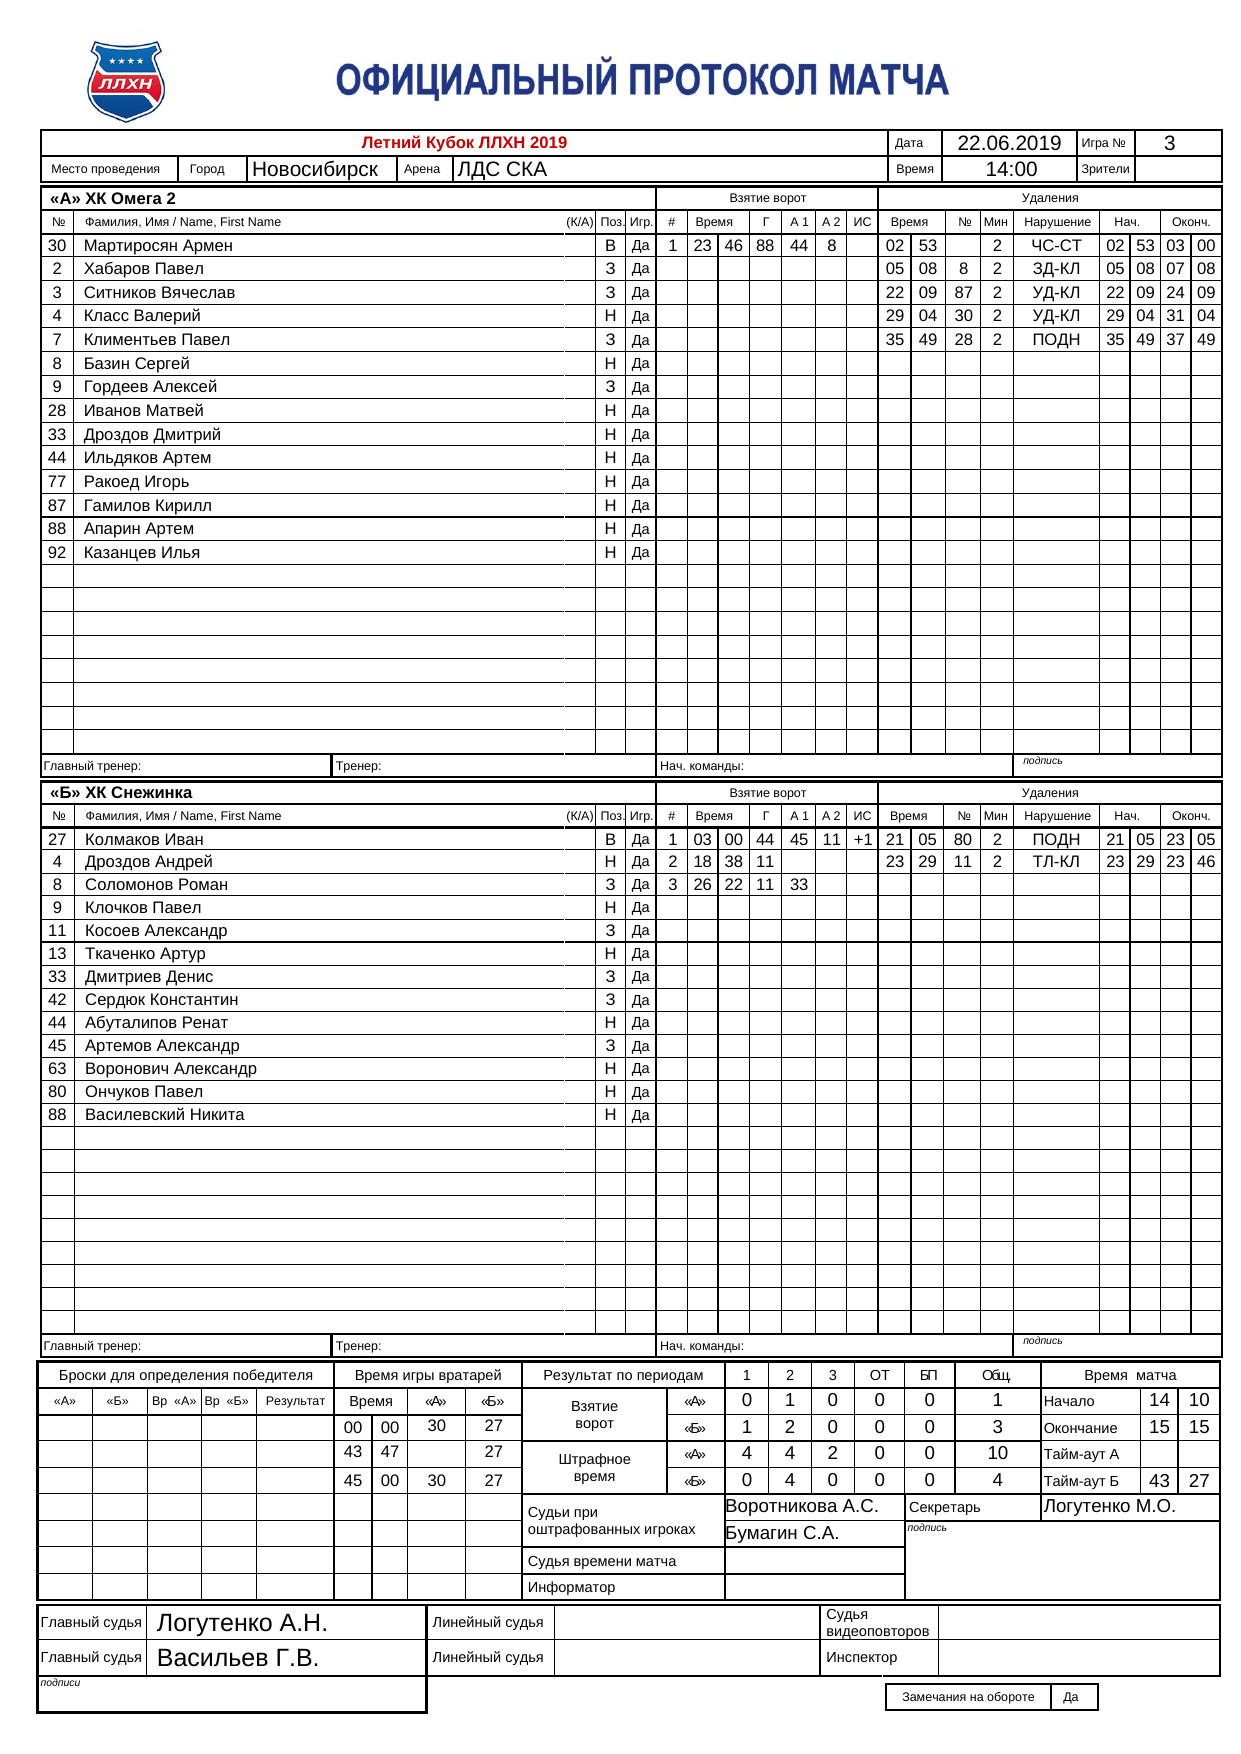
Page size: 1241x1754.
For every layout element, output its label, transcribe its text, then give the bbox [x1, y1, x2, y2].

table_cell [1131, 1265, 1160, 1287]
table_cell [1192, 399, 1221, 422]
table_cell [847, 1219, 877, 1241]
table_cell [946, 707, 980, 729]
table_cell З [596, 328, 625, 351]
table_cell 0 [855, 1468, 904, 1493]
table_cell [912, 470, 945, 493]
table_cell Да [626, 989, 655, 1011]
table_cell [1100, 494, 1129, 516]
table_cell [657, 659, 687, 682]
table_cell [565, 1035, 595, 1057]
table_cell [1014, 352, 1099, 374]
table_cell [816, 612, 846, 634]
table_cell Логутенко М.О. [1042, 1495, 1219, 1520]
table_cell [565, 470, 595, 493]
table_cell [565, 730, 595, 753]
table_cell [1161, 707, 1190, 729]
table_cell [1131, 1242, 1160, 1264]
table_cell [1100, 1058, 1129, 1079]
table_cell [1100, 352, 1129, 374]
table_cell [816, 257, 846, 280]
table_cell Город [179, 157, 246, 181]
table_cell [1161, 1012, 1190, 1033]
table_cell Поз. [596, 805, 625, 826]
table_cell [750, 1081, 781, 1103]
table_cell [816, 1081, 846, 1103]
table_cell [626, 588, 655, 611]
table_cell [944, 1012, 980, 1033]
table_cell [1161, 1127, 1190, 1149]
table_cell «Б» [668, 1468, 724, 1493]
table_cell [1100, 470, 1129, 493]
table_cell Судьи при оштрафованных игроках [523, 1495, 724, 1546]
table_cell [148, 1574, 201, 1599]
table_cell [816, 588, 846, 611]
table_header Замечания на обороте [887, 1685, 1050, 1709]
table_cell [75, 1288, 564, 1310]
table_cell [688, 989, 717, 1011]
table_cell [944, 943, 980, 964]
table_cell [750, 920, 781, 941]
table_cell [1014, 1311, 1099, 1333]
table_cell [626, 1311, 655, 1333]
table_cell Судья времени матча [523, 1548, 724, 1573]
table_cell [1161, 518, 1190, 540]
table_cell [719, 730, 749, 753]
table_cell З [596, 874, 625, 895]
table_cell 29 [1131, 850, 1160, 872]
table_cell [1014, 1104, 1099, 1126]
table_cell [1192, 683, 1221, 706]
table_cell [1192, 423, 1221, 445]
table_cell [565, 943, 595, 964]
table_cell [688, 470, 717, 493]
table_cell 29 [879, 305, 910, 327]
table_cell [816, 1288, 846, 1310]
table_cell Время [889, 157, 941, 181]
table_cell [981, 1288, 1013, 1310]
table_cell 8 [42, 352, 73, 374]
table_cell [1014, 399, 1099, 422]
table_cell [1014, 588, 1099, 611]
table_cell 45 [335, 1468, 371, 1493]
table_cell [555, 1640, 819, 1675]
table_cell [93, 1494, 147, 1520]
table_cell Да [626, 850, 655, 872]
table_cell Фамилия, Имя / Name, First Name [75, 805, 565, 826]
table_cell 09 [912, 281, 945, 303]
table_cell [782, 1311, 815, 1333]
table_cell [912, 1242, 943, 1264]
table_cell [750, 281, 781, 303]
table_cell [657, 352, 687, 374]
table_cell [879, 1150, 910, 1172]
table_cell [847, 1081, 877, 1103]
table_cell [912, 730, 945, 753]
table_cell [657, 399, 687, 422]
table_header Время матча [1042, 1363, 1219, 1387]
table_cell [1100, 1127, 1129, 1149]
table_cell +1 [847, 829, 877, 849]
table_cell ЛДС СКА [454, 157, 887, 181]
table_cell 53 [1131, 235, 1160, 256]
table_cell [688, 446, 717, 469]
table_cell [1100, 1219, 1129, 1241]
table_cell [1100, 896, 1129, 918]
table_cell [75, 1196, 564, 1218]
table_cell [74, 683, 564, 706]
table_cell [1192, 874, 1221, 895]
table_cell 53 [912, 235, 945, 256]
table_cell [946, 494, 980, 516]
table_cell [782, 1127, 815, 1149]
table_cell [1100, 1104, 1129, 1126]
table_cell «А» [668, 1389, 724, 1413]
table_cell [657, 612, 687, 634]
table_cell 88 [42, 1104, 74, 1126]
table_cell Да [626, 305, 655, 327]
table_cell [657, 1058, 687, 1079]
table_cell [565, 1058, 595, 1079]
table_cell [816, 541, 846, 564]
table_cell [719, 659, 749, 682]
table_cell [1014, 612, 1099, 634]
table_cell 37 [1161, 328, 1190, 351]
table_cell [75, 1150, 564, 1172]
table_cell [847, 305, 877, 327]
table_cell 10 [956, 1442, 1040, 1467]
table_cell [816, 1311, 846, 1333]
table_cell 3 [956, 1415, 1040, 1440]
table_cell [1100, 1242, 1129, 1264]
table_cell [847, 518, 877, 540]
table_cell [782, 966, 815, 987]
table_cell [1014, 1196, 1099, 1218]
table_cell 15 [1179, 1415, 1219, 1440]
table_cell [719, 518, 749, 540]
table_cell 7 [42, 328, 73, 351]
table_cell Клочков Павел [75, 896, 564, 918]
table_cell [981, 1196, 1013, 1218]
table_cell 09 [1131, 281, 1160, 303]
table_cell [657, 683, 687, 706]
table_cell 2 [981, 305, 1013, 327]
table_cell [816, 1035, 846, 1057]
table_cell 27 [1179, 1468, 1219, 1493]
table_cell Логутенко А.Н. [147, 1606, 425, 1639]
table_cell [847, 328, 877, 351]
table_cell Время [688, 211, 749, 233]
table_cell 11 [944, 850, 980, 872]
table_cell [1131, 352, 1160, 374]
table_cell [257, 1441, 333, 1467]
table_cell [847, 565, 877, 587]
table_cell 9 [42, 376, 73, 398]
table_cell [912, 1288, 943, 1310]
table_cell [688, 588, 717, 611]
table_cell [726, 1575, 904, 1599]
table_cell [202, 1441, 256, 1467]
table_cell [466, 1574, 521, 1599]
table_cell 4 [42, 305, 73, 327]
table_cell [816, 352, 846, 374]
table_cell [912, 1127, 943, 1149]
table_cell 22 [879, 281, 910, 303]
table_cell [565, 352, 595, 374]
table_cell [912, 707, 945, 729]
table_cell [565, 1311, 595, 1333]
table_cell [626, 730, 655, 753]
table_cell [42, 1265, 74, 1287]
table_cell 80 [944, 829, 980, 849]
table_cell [719, 1035, 749, 1057]
table_header Взятие ворот [657, 783, 877, 803]
table_cell [1161, 874, 1190, 895]
table_cell [750, 989, 781, 1011]
table_cell [782, 565, 815, 587]
table_cell [782, 612, 815, 634]
table_cell [816, 281, 846, 303]
table_cell Нач. команды: [657, 1335, 1012, 1356]
table_cell [596, 659, 625, 682]
table_cell Да [626, 1012, 655, 1033]
table_cell [879, 943, 910, 964]
table_cell [719, 328, 749, 351]
table_cell Н [596, 446, 625, 469]
table_cell [912, 1311, 943, 1333]
table_cell [373, 1547, 407, 1573]
table_cell [981, 565, 1013, 587]
table_cell [1014, 1081, 1099, 1103]
table_cell [912, 1012, 943, 1033]
table_cell 05 [1192, 829, 1221, 849]
table_cell 87 [946, 281, 980, 303]
table_cell [879, 1242, 910, 1264]
table_cell [912, 494, 945, 516]
table_cell [596, 612, 625, 634]
table_cell 80 [42, 1081, 74, 1103]
table_cell [981, 423, 1013, 445]
table_cell # [657, 805, 687, 826]
table_cell [944, 1058, 980, 1079]
table_cell Главный судья [39, 1640, 146, 1675]
table_cell [946, 399, 980, 422]
table_cell [42, 1173, 74, 1195]
table_cell [944, 1288, 980, 1310]
table_cell [750, 588, 781, 611]
table_cell [1161, 541, 1190, 564]
table_cell [75, 1127, 564, 1149]
table_cell [688, 399, 717, 422]
table_cell [879, 989, 910, 1011]
table_cell [257, 1574, 333, 1599]
table_cell 14:00 [943, 157, 1076, 181]
table_cell 88 [42, 518, 73, 540]
table_cell Соломонов Роман [75, 874, 564, 895]
table_cell 03 [1161, 235, 1190, 256]
table_cell [688, 683, 717, 706]
table_cell [42, 659, 73, 682]
table_cell [688, 494, 717, 516]
table_cell 18 [688, 850, 717, 872]
table_cell [782, 446, 815, 469]
table_cell [565, 1081, 595, 1103]
table_cell [1192, 1219, 1221, 1241]
table_cell [39, 1547, 92, 1573]
table_cell [719, 281, 749, 303]
table_cell [726, 1548, 904, 1573]
table_cell [657, 494, 687, 516]
table_cell [912, 636, 945, 658]
table_cell [1136, 157, 1221, 181]
table_cell [782, 281, 815, 303]
table_cell [688, 1288, 717, 1310]
table_cell 2 [981, 850, 1013, 872]
table_cell [879, 1311, 910, 1333]
table_cell Гордеев Алексей [74, 376, 564, 398]
table_cell [719, 376, 749, 398]
table_cell Да [626, 470, 655, 493]
table_cell Н [596, 1104, 625, 1126]
table_cell [939, 1606, 1219, 1639]
table_cell [847, 1242, 877, 1264]
table_cell [657, 896, 687, 918]
table_cell Результат [257, 1389, 333, 1413]
table_header Взятие ворот [657, 188, 877, 209]
table_cell Сердюк Константин [75, 989, 564, 1011]
table_cell [657, 518, 687, 540]
table_cell [148, 1441, 201, 1467]
table_cell [946, 588, 980, 611]
table_cell [1161, 446, 1190, 469]
table_cell [688, 352, 717, 374]
table_cell [75, 1219, 564, 1241]
table_cell Дроздов Андрей [75, 850, 564, 872]
table_cell Нарушение [1014, 211, 1099, 233]
table_header Летний Кубок ЛЛХН 2019 [42, 131, 887, 155]
table_cell [750, 659, 781, 682]
table_cell [1100, 989, 1129, 1011]
table_cell [879, 920, 910, 941]
table_cell Главный тренер: [42, 1335, 330, 1356]
table_cell Да [626, 446, 655, 469]
table_cell [847, 683, 877, 706]
table_cell 33 [42, 423, 73, 445]
table_cell [750, 612, 781, 634]
table_cell [782, 328, 815, 351]
table_cell [1131, 518, 1160, 540]
table_cell Колмаков Иван [75, 829, 564, 849]
table_cell Абуталипов Ренат [75, 1012, 564, 1033]
table_cell З [596, 966, 625, 987]
table_cell [257, 1416, 333, 1440]
table_cell Н [596, 352, 625, 374]
table_cell [981, 989, 1013, 1011]
table_cell [1100, 612, 1129, 634]
table_cell Мин [981, 805, 1013, 826]
table_cell [335, 1574, 371, 1599]
table_cell [565, 966, 595, 987]
table_cell Тайм-аут Б [1042, 1468, 1140, 1493]
table_cell [42, 730, 73, 753]
table_cell [719, 896, 749, 918]
table_cell 0 [905, 1415, 954, 1440]
table_cell [1014, 518, 1099, 540]
table_cell [257, 1468, 333, 1493]
table_cell З [596, 376, 625, 398]
table_cell [1131, 659, 1160, 682]
table_cell 4 [42, 850, 74, 872]
table_cell [408, 1547, 465, 1573]
table_cell [626, 636, 655, 658]
table_cell [816, 518, 846, 540]
table_cell [596, 565, 625, 587]
table_cell [1014, 1058, 1099, 1079]
table_cell № [944, 805, 980, 826]
table_cell Гамилов Кирилл [74, 494, 564, 516]
table_cell [879, 1058, 910, 1079]
table_cell [688, 328, 717, 351]
table_cell [1161, 470, 1190, 493]
table_cell [912, 874, 943, 895]
table_cell [1014, 1035, 1099, 1057]
table_cell [202, 1521, 256, 1546]
table_cell [565, 446, 595, 469]
table_cell Игр. [626, 211, 655, 233]
table_cell [657, 989, 687, 1011]
table_cell Ильдяков Артем [74, 446, 564, 469]
table_cell 2 [981, 257, 1013, 280]
table_cell [39, 1494, 92, 1520]
table_cell З [596, 1035, 625, 1057]
table_cell [1100, 1012, 1129, 1033]
table_cell [626, 1219, 655, 1241]
table_cell [981, 683, 1013, 706]
table_cell [816, 943, 846, 964]
table_cell [847, 989, 877, 1011]
table_cell [750, 707, 781, 729]
table_cell [657, 1219, 687, 1241]
table_cell [1131, 541, 1160, 564]
table_cell [657, 1265, 687, 1287]
table_cell [847, 1196, 877, 1218]
table_cell 44 [42, 446, 73, 469]
table_cell 02 [879, 235, 910, 256]
table_cell [257, 1547, 333, 1573]
table_cell [719, 989, 749, 1011]
table_cell [816, 565, 846, 587]
table_cell [1100, 707, 1129, 729]
table_cell [816, 305, 846, 327]
table_cell [719, 399, 749, 422]
table_cell [1161, 612, 1190, 634]
table_cell [719, 1150, 749, 1172]
table_cell 1 [956, 1389, 1040, 1413]
table_cell [847, 494, 877, 516]
table_cell Оконч. [1161, 805, 1221, 826]
table_cell [657, 920, 687, 941]
table_cell [657, 541, 687, 564]
table_cell Н [596, 896, 625, 918]
table_cell [1014, 541, 1099, 564]
table_cell [688, 305, 717, 327]
table_cell [912, 896, 943, 918]
table_cell 08 [1192, 257, 1221, 280]
table_cell [981, 446, 1013, 469]
table_cell [1014, 920, 1099, 941]
table_cell [782, 1219, 815, 1241]
table_header Удаления [879, 188, 1221, 209]
table_cell [1161, 920, 1190, 941]
table_cell [1131, 612, 1160, 634]
table_cell № [946, 211, 980, 233]
table_cell [847, 896, 877, 918]
table_cell В [596, 235, 625, 256]
table_cell [148, 1416, 201, 1440]
table_cell [981, 730, 1013, 753]
table_cell Штрафное время [523, 1442, 666, 1493]
table_cell [1100, 1035, 1129, 1057]
table_cell [981, 920, 1013, 941]
table_cell 1 [657, 235, 687, 256]
table_cell [1014, 376, 1099, 398]
table_cell [1131, 1288, 1160, 1310]
table_cell 29 [912, 850, 943, 872]
table_cell 92 [42, 541, 73, 564]
table_cell [257, 1494, 333, 1520]
table_cell [1014, 423, 1099, 445]
table_cell [596, 683, 625, 706]
table_cell [626, 1265, 655, 1287]
table_cell [782, 470, 815, 493]
table_cell [782, 707, 815, 729]
table_cell [1131, 966, 1160, 987]
table_cell [816, 423, 846, 445]
table_cell ИС [847, 211, 877, 233]
table_cell [847, 612, 877, 634]
table_cell [408, 1521, 465, 1546]
table_header Игра № [1078, 131, 1134, 155]
table_cell № [42, 805, 74, 826]
table_cell [1131, 1219, 1160, 1241]
table_cell [148, 1547, 201, 1573]
table_cell [1100, 1150, 1129, 1172]
table_cell подпись [906, 1522, 1219, 1599]
table_cell [1161, 659, 1190, 682]
table_header Время игры вратарей [335, 1363, 521, 1387]
table_cell [657, 281, 687, 303]
table_cell [944, 1265, 980, 1287]
table_cell [879, 1288, 910, 1310]
table_cell 00 [335, 1416, 371, 1440]
table_cell [879, 376, 910, 398]
table_cell З [596, 989, 625, 1011]
table_cell [847, 281, 877, 303]
table_cell [657, 588, 687, 611]
table_cell [626, 707, 655, 729]
table_cell [847, 588, 877, 611]
table_cell [719, 1127, 749, 1149]
table_cell 05 [912, 829, 943, 849]
table_cell [1192, 376, 1221, 398]
table_cell [750, 683, 781, 706]
table_cell 00 [373, 1416, 407, 1440]
table_cell [1192, 541, 1221, 564]
table_cell [93, 1416, 147, 1440]
table_cell # [657, 211, 687, 233]
table_cell [1192, 920, 1221, 941]
table_cell [1014, 565, 1099, 587]
table_cell [565, 1196, 595, 1218]
table_cell [1161, 565, 1190, 587]
table_cell [750, 1150, 781, 1172]
table_cell [1100, 399, 1129, 422]
table_cell [847, 1058, 877, 1079]
table_cell «А» [408, 1389, 465, 1413]
table_cell [847, 470, 877, 493]
table_cell 4 [956, 1468, 1040, 1493]
table_cell [750, 257, 781, 280]
table_cell [1192, 1104, 1221, 1126]
table_cell [847, 730, 877, 753]
table_cell [981, 612, 1013, 634]
table_cell [782, 399, 815, 422]
table_cell [626, 1196, 655, 1218]
table_cell [1131, 1035, 1160, 1057]
table_cell [750, 399, 781, 422]
table_cell 10 [1179, 1389, 1219, 1413]
table_cell [1192, 1265, 1221, 1287]
table_cell 2 [42, 257, 73, 280]
table_cell 42 [42, 989, 74, 1011]
table_cell [93, 1547, 147, 1573]
table_cell [816, 920, 846, 941]
table_cell 43 [335, 1441, 371, 1467]
table_header 3 [812, 1363, 854, 1387]
table_cell [596, 1219, 625, 1241]
table_cell [657, 446, 687, 469]
picture [5, 28, 1179, 129]
table_cell [148, 1521, 201, 1546]
table_cell Н [596, 470, 625, 493]
table_cell [565, 829, 595, 849]
table_cell 38 [719, 850, 749, 872]
table_cell Линейный судья [428, 1640, 554, 1675]
table_cell [1192, 1127, 1221, 1149]
table_cell 0 [812, 1468, 854, 1493]
table_cell [408, 1494, 465, 1520]
table_cell [816, 636, 846, 658]
table_cell [1161, 1242, 1190, 1264]
table_cell [782, 1035, 815, 1057]
table_cell [946, 446, 980, 469]
table_cell [1192, 1242, 1221, 1264]
table_cell [1100, 541, 1129, 564]
table_cell [879, 423, 910, 445]
table_cell 63 [42, 1058, 74, 1079]
table_cell [657, 257, 687, 280]
table_cell [39, 1468, 92, 1493]
table_cell [912, 659, 945, 682]
table_cell [816, 1242, 846, 1264]
table_cell [944, 1035, 980, 1057]
table_cell [981, 399, 1013, 422]
table_cell Да [626, 281, 655, 303]
table_cell Н [596, 399, 625, 422]
table_cell 29 [1100, 305, 1129, 327]
table_cell [1131, 920, 1160, 941]
table_cell [565, 1265, 595, 1287]
table_cell [879, 966, 910, 987]
table_cell [719, 423, 749, 445]
table_cell Место проведения [42, 157, 177, 181]
table_cell [1192, 636, 1221, 658]
table_cell [750, 376, 781, 398]
table_header Удаления [879, 783, 1221, 803]
table_cell ТЛ-КЛ [1014, 850, 1099, 872]
table_cell [688, 1035, 717, 1057]
table_cell [626, 1173, 655, 1195]
table_cell [946, 235, 980, 256]
table_cell [75, 1173, 564, 1195]
table_cell [565, 376, 595, 398]
table_cell [750, 470, 781, 493]
table_cell [1014, 730, 1099, 753]
table_cell 11 [750, 850, 781, 872]
table_cell [981, 518, 1013, 540]
table_cell 0 [905, 1389, 954, 1413]
table_cell [42, 1150, 74, 1172]
table_cell [565, 1242, 595, 1264]
table_cell [847, 423, 877, 445]
table_cell [750, 423, 781, 445]
table_cell Тайм-аут А [1042, 1441, 1140, 1467]
table_cell 8 [42, 874, 74, 895]
table_cell [879, 896, 910, 918]
table_cell [750, 1242, 781, 1264]
table_cell [565, 683, 595, 706]
table_cell Да [626, 874, 655, 895]
table_cell [879, 874, 910, 895]
table_cell Фамилия, Имя / Name, First Name [74, 211, 565, 233]
table_cell [596, 1311, 625, 1333]
table_cell 30 [42, 235, 73, 256]
table_cell [750, 1035, 781, 1057]
table_cell [93, 1521, 147, 1546]
table_cell [42, 1219, 74, 1241]
table_cell Тренер: [333, 755, 655, 776]
table_cell [782, 305, 815, 327]
table_cell [596, 1173, 625, 1195]
table_cell [782, 659, 815, 682]
table_cell 0 [726, 1468, 768, 1493]
table_cell [74, 565, 564, 587]
table_cell [719, 588, 749, 611]
table_cell [719, 1012, 749, 1033]
table_cell [1192, 1173, 1221, 1195]
table_cell 3 [42, 281, 73, 303]
table_cell Нарушение [1014, 805, 1099, 826]
table_cell [750, 352, 781, 374]
table_cell 77 [42, 470, 73, 493]
table_cell [202, 1468, 256, 1493]
table_cell [688, 518, 717, 540]
table_cell [981, 1265, 1013, 1287]
table_cell Воронович Александр [75, 1058, 564, 1079]
table_cell [657, 1035, 687, 1057]
table_cell [847, 352, 877, 374]
table_cell [626, 612, 655, 634]
table_cell [879, 730, 910, 753]
table_cell [946, 376, 980, 398]
table_cell Да [626, 829, 655, 849]
table_cell [1014, 989, 1099, 1011]
table_cell [1192, 494, 1221, 516]
table_cell [782, 376, 815, 398]
table_cell 49 [1131, 328, 1160, 351]
table_cell [1131, 376, 1160, 398]
table_cell [981, 707, 1013, 729]
table_cell А 1 [782, 805, 815, 826]
table_cell [816, 730, 846, 753]
table_cell [1014, 636, 1099, 658]
table_cell 00 [1192, 235, 1221, 256]
table_cell [565, 636, 595, 658]
table_cell 87 [42, 494, 73, 516]
table_cell [1131, 896, 1160, 918]
table_cell [879, 1265, 910, 1287]
table_cell [202, 1574, 256, 1599]
table_cell [750, 636, 781, 658]
table_cell Игр. [626, 805, 655, 826]
table_cell [912, 588, 945, 611]
table_cell Поз. [596, 211, 625, 233]
table_cell [981, 494, 1013, 516]
table_cell Васильев Г.В. [147, 1640, 425, 1675]
table_cell [657, 707, 687, 729]
table_cell Артемов Александр [75, 1035, 564, 1057]
table_cell [750, 1173, 781, 1195]
table_cell [981, 1058, 1013, 1079]
table_cell 0 [855, 1415, 904, 1440]
table_cell [981, 541, 1013, 564]
table_cell 0 [905, 1468, 954, 1493]
table_cell [626, 565, 655, 587]
table_cell Г [750, 805, 781, 826]
table_cell Н [596, 305, 625, 327]
table_cell [688, 541, 717, 564]
table_cell [782, 636, 815, 658]
table_cell [657, 1150, 687, 1172]
table_cell Н [596, 1058, 625, 1079]
table_cell подпись [1014, 1335, 1221, 1356]
table_cell [148, 1494, 201, 1520]
table_cell [719, 446, 749, 469]
table_cell [847, 707, 877, 729]
table_header «А» ХК Омега 2 [42, 188, 655, 209]
table_cell «Б» [93, 1389, 147, 1413]
table_cell [750, 305, 781, 327]
table_cell 0 [812, 1415, 854, 1440]
table_cell Главный судья [39, 1606, 146, 1639]
table_cell [565, 494, 595, 516]
table_cell [782, 896, 815, 918]
table_cell 0 [855, 1389, 904, 1413]
table_cell Апарин Артем [74, 518, 564, 540]
table_cell [782, 518, 815, 540]
table_cell 24 [1161, 281, 1190, 303]
table_cell [565, 1104, 595, 1126]
table_cell [565, 896, 595, 918]
table_cell [1161, 966, 1190, 987]
table_cell Ткаченко Артур [75, 943, 564, 964]
table_cell З [596, 257, 625, 280]
table_cell [719, 966, 749, 987]
table_cell [946, 565, 980, 587]
table_cell [782, 1288, 815, 1310]
table_cell 04 [1131, 305, 1160, 327]
table_cell [688, 1196, 717, 1218]
table_cell [688, 281, 717, 303]
table_cell [39, 1441, 92, 1467]
table_cell [626, 1242, 655, 1264]
table_cell [688, 707, 717, 729]
table_cell [879, 1104, 910, 1126]
table_cell [466, 1521, 521, 1546]
table_cell [719, 612, 749, 634]
table_cell [1131, 683, 1160, 706]
table_cell [879, 565, 910, 587]
table_cell Окончание [1042, 1415, 1140, 1440]
table_cell Дроздов Дмитрий [74, 423, 564, 445]
table_cell [816, 1058, 846, 1079]
table_cell [750, 328, 781, 351]
table_cell ИС [847, 805, 877, 826]
table_cell [688, 1012, 717, 1033]
table_cell [1161, 1219, 1190, 1241]
table_cell [879, 588, 910, 611]
table_cell 0 [855, 1442, 904, 1467]
table_cell [657, 305, 687, 327]
table_cell [847, 874, 877, 895]
table_cell [912, 352, 945, 374]
table_cell [879, 1219, 910, 1241]
table_cell [782, 730, 815, 753]
table_cell [912, 943, 943, 964]
table_cell [657, 328, 687, 351]
table_cell [912, 1035, 943, 1057]
table_cell [565, 707, 595, 729]
table_cell 2 [981, 829, 1013, 849]
table_cell [1192, 989, 1221, 1011]
table_cell [626, 683, 655, 706]
table_cell [981, 1311, 1013, 1333]
table_cell [847, 541, 877, 564]
table_cell [565, 541, 595, 564]
table_cell [912, 966, 943, 987]
table_cell 02 [1100, 235, 1129, 256]
table_cell [565, 1173, 595, 1195]
table_cell [1131, 707, 1160, 729]
table_cell [74, 730, 564, 753]
table_cell Нач. [1100, 211, 1160, 233]
table_cell [1100, 1173, 1129, 1195]
table_cell [1179, 1441, 1219, 1467]
table_cell [42, 565, 73, 587]
table_cell [719, 1058, 749, 1079]
table_cell [1192, 1288, 1221, 1310]
table_cell 05 [879, 257, 910, 280]
table_cell [750, 943, 781, 964]
table_cell [202, 1416, 256, 1440]
table_cell № [42, 211, 73, 233]
table_cell 05 [1100, 257, 1129, 280]
table_cell [912, 565, 945, 587]
table_cell [1192, 1035, 1221, 1057]
table_cell [719, 257, 749, 280]
table_cell [1014, 659, 1099, 682]
table_cell [688, 1173, 717, 1195]
table_cell [1100, 659, 1129, 682]
table_cell [596, 707, 625, 729]
table_cell 07 [1161, 257, 1190, 280]
table_cell [565, 612, 595, 634]
table_cell [944, 920, 980, 941]
table_cell [688, 1219, 717, 1241]
table_cell [750, 1265, 781, 1287]
table_cell [1161, 494, 1190, 516]
table_cell [879, 1173, 910, 1195]
table_cell 1 [726, 1415, 768, 1440]
table_cell [1161, 1058, 1190, 1079]
table_cell Мартиросян Армен [74, 235, 564, 256]
table_cell [1100, 565, 1129, 587]
table_cell [946, 612, 980, 634]
table_header 1 [726, 1363, 768, 1387]
table_cell [944, 1150, 980, 1172]
table_cell [879, 541, 910, 564]
table_cell Да [626, 541, 655, 564]
table_cell [981, 1219, 1013, 1241]
table_cell [565, 850, 595, 872]
table_cell [847, 966, 877, 987]
table_cell [1100, 1265, 1129, 1287]
table_cell 11 [816, 829, 846, 849]
table_cell [1014, 1265, 1099, 1287]
table_cell [1014, 1242, 1099, 1264]
table_cell [1161, 896, 1190, 918]
table_cell [912, 1196, 943, 1218]
table_cell 04 [912, 305, 945, 327]
table_cell Иванов Матвей [74, 399, 564, 422]
table_cell [1014, 1012, 1099, 1033]
table_cell [75, 1265, 564, 1287]
table_cell [1131, 446, 1160, 469]
table_cell [816, 874, 846, 895]
table_cell [1161, 1265, 1190, 1287]
table_cell [912, 1150, 943, 1172]
table_cell Н [596, 494, 625, 516]
table_cell [944, 966, 980, 987]
table_cell [688, 257, 717, 280]
table_cell 23 [1161, 829, 1190, 849]
table_cell [1014, 494, 1099, 516]
table_cell [782, 920, 815, 941]
table_cell [688, 896, 717, 918]
table_cell [565, 1219, 595, 1241]
table_cell [1014, 943, 1099, 964]
table_cell [657, 966, 687, 987]
table_cell [1131, 730, 1160, 753]
table_cell [408, 1441, 465, 1467]
table_cell [565, 989, 595, 1011]
table_cell [1161, 683, 1190, 706]
table_cell [782, 1058, 815, 1079]
table_cell [1100, 636, 1129, 658]
table_cell УД-КЛ [1014, 305, 1099, 327]
table_cell [981, 352, 1013, 374]
table_cell [565, 518, 595, 540]
table_cell 30 [946, 305, 980, 327]
table_cell Вр «Б» [202, 1389, 256, 1413]
table_cell [1161, 1173, 1190, 1195]
table_cell 27 [466, 1468, 521, 1493]
table_cell [719, 1219, 749, 1241]
table_cell Да [626, 1058, 655, 1079]
table_cell [816, 376, 846, 398]
table_cell [42, 1288, 74, 1310]
table_cell Секретарь [906, 1495, 1040, 1520]
table_cell [1192, 943, 1221, 964]
table_cell [42, 636, 73, 658]
table_cell 45 [782, 829, 815, 849]
table_cell [981, 1173, 1013, 1195]
table_cell Инспектор [821, 1640, 938, 1675]
table_cell [42, 1127, 74, 1149]
table_cell 35 [1100, 328, 1129, 351]
table_cell [1192, 1196, 1221, 1218]
table_cell [719, 1081, 749, 1103]
table_cell [1131, 636, 1160, 658]
table_cell [565, 399, 595, 422]
table_cell [719, 1288, 749, 1310]
table_cell [782, 352, 815, 374]
table_cell [816, 1127, 846, 1149]
table_cell [39, 1416, 92, 1440]
table_cell 21 [1100, 829, 1129, 849]
table_cell [596, 1242, 625, 1264]
table_cell [750, 730, 781, 753]
table_cell Н [596, 1081, 625, 1103]
table_cell [939, 1640, 1219, 1675]
table_cell [373, 1494, 407, 1520]
table_cell [847, 920, 877, 941]
table_cell [944, 1311, 980, 1333]
table_cell 21 [879, 829, 910, 849]
table_cell [688, 423, 717, 445]
table_cell [1014, 1150, 1099, 1172]
table_cell Да [626, 257, 655, 280]
table_cell [74, 707, 564, 729]
table_cell 1 [769, 1389, 811, 1413]
table_cell Ончуков Павел [75, 1081, 564, 1103]
table_cell [879, 707, 910, 729]
table_cell Арена [398, 157, 452, 181]
table_cell [816, 989, 846, 1011]
table_cell [750, 1219, 781, 1241]
table_cell [750, 1288, 781, 1310]
table_cell [750, 494, 781, 516]
table_cell [750, 1058, 781, 1079]
table_cell [1131, 1012, 1160, 1033]
table_cell 46 [719, 235, 749, 256]
table_cell ЗД-КЛ [1014, 257, 1099, 280]
table_cell 44 [42, 1012, 74, 1033]
table_cell [847, 446, 877, 469]
table_header 22.06.2019 [943, 131, 1076, 155]
table_cell [565, 1012, 595, 1033]
table_cell [816, 1265, 846, 1287]
table_cell 2 [981, 328, 1013, 351]
table_cell [750, 1196, 781, 1218]
table_cell [565, 1150, 595, 1172]
table_cell [879, 470, 910, 493]
table_cell [1192, 518, 1221, 540]
table_cell [1100, 966, 1129, 987]
table_cell [1192, 730, 1221, 753]
table_cell [782, 1242, 815, 1264]
table_cell З [596, 920, 625, 941]
table_cell Ракоед Игорь [74, 470, 564, 493]
table_cell [1131, 470, 1160, 493]
table_cell Василевский Никита [75, 1104, 564, 1126]
table_cell [74, 588, 564, 611]
table_header 3 [1136, 131, 1221, 155]
table_cell [1014, 966, 1099, 987]
table_cell [428, 1677, 882, 1711]
table_cell [816, 1104, 846, 1126]
table_cell 44 [750, 829, 781, 849]
table_cell [719, 470, 749, 493]
table_cell [816, 896, 846, 918]
table_cell [1014, 1288, 1099, 1310]
table_cell [719, 1311, 749, 1333]
table_cell [565, 423, 595, 445]
table_cell [750, 966, 781, 987]
table_cell [565, 1288, 595, 1310]
table_cell Да [626, 494, 655, 516]
table_cell Судья видеоповторов [821, 1606, 938, 1639]
table_cell [912, 1219, 943, 1241]
table_cell [93, 1574, 147, 1599]
table_cell 43 [1141, 1468, 1177, 1493]
table_cell [944, 1219, 980, 1241]
table_cell [565, 565, 595, 587]
table_cell 49 [912, 328, 945, 351]
table_cell Оконч. [1161, 211, 1221, 233]
table_cell [981, 1104, 1013, 1126]
table_cell [1161, 376, 1190, 398]
table_cell [565, 920, 595, 941]
table_cell [1161, 1288, 1190, 1310]
table_cell [847, 235, 877, 256]
table_cell [1014, 1173, 1099, 1195]
table_cell [93, 1441, 147, 1467]
table_cell [1014, 874, 1099, 895]
table_cell [912, 541, 945, 564]
table_header Результат по периодам [523, 1363, 724, 1387]
table_cell Ситников Вячеслав [74, 281, 564, 303]
table_cell [257, 1521, 333, 1546]
table_cell (К/А) [565, 805, 595, 826]
table_cell Да [626, 352, 655, 374]
table_cell 05 [1131, 829, 1160, 849]
table_cell [719, 541, 749, 564]
table_cell [1192, 446, 1221, 469]
table_cell Главный тренер: [42, 755, 330, 776]
table_cell [879, 1081, 910, 1103]
table_cell [626, 659, 655, 682]
table_cell [688, 636, 717, 658]
table_cell [816, 470, 846, 493]
table_cell [944, 1173, 980, 1195]
table_cell [879, 1127, 910, 1149]
table_cell [981, 1127, 1013, 1149]
table_cell [847, 257, 877, 280]
table_cell [719, 1173, 749, 1195]
table_cell З [596, 281, 625, 303]
table_cell [719, 305, 749, 327]
table_cell Н [596, 423, 625, 445]
table_cell [946, 730, 980, 753]
table_cell [879, 1012, 910, 1033]
table_cell 3 [657, 874, 687, 895]
table_cell [847, 1150, 877, 1172]
table_cell [847, 1265, 877, 1287]
table_cell [1014, 896, 1099, 918]
table_cell [148, 1468, 201, 1493]
table_cell Н [596, 541, 625, 564]
table_cell Воротникова А.С. [726, 1495, 904, 1520]
table_cell [202, 1494, 256, 1520]
table_cell [1100, 588, 1129, 611]
table_cell [816, 966, 846, 987]
table_cell [879, 636, 910, 658]
table_cell [816, 1173, 846, 1195]
table_cell [1192, 352, 1221, 374]
table_cell [1161, 1104, 1190, 1126]
table_cell [912, 446, 945, 469]
table_cell [719, 1104, 749, 1126]
table_cell [816, 399, 846, 422]
table_cell [1014, 1127, 1099, 1149]
table_cell А 2 [816, 805, 846, 826]
table_cell [335, 1521, 371, 1546]
table_cell [750, 446, 781, 469]
table_cell [657, 1104, 687, 1126]
table_cell 04 [1192, 305, 1221, 327]
table_cell Мин [981, 211, 1013, 233]
table_cell «Б» [668, 1415, 724, 1440]
table_cell Время [688, 805, 749, 826]
table_cell [688, 1127, 717, 1149]
table_cell 22 [1100, 281, 1129, 303]
table_cell Базин Сергей [74, 352, 564, 374]
table_cell [688, 730, 717, 753]
table_cell [912, 423, 945, 445]
table_cell [944, 1127, 980, 1149]
table_cell [1131, 943, 1160, 964]
table_cell [981, 1035, 1013, 1057]
table_cell 2 [769, 1415, 811, 1440]
table_cell 22 [719, 874, 749, 895]
table_cell [657, 1196, 687, 1218]
table_cell [847, 1104, 877, 1126]
table_cell Да [626, 518, 655, 540]
table_cell [782, 494, 815, 516]
table_cell [847, 1035, 877, 1057]
table_cell [657, 1242, 687, 1264]
table_cell [981, 966, 1013, 987]
table_cell [657, 423, 687, 445]
table_cell Взятие ворот [523, 1389, 666, 1440]
table_cell [688, 659, 717, 682]
table_cell [657, 376, 687, 398]
table_cell 46 [1192, 850, 1221, 872]
table_cell [981, 376, 1013, 398]
table_cell [42, 612, 73, 634]
table_cell [1192, 1012, 1221, 1033]
table_cell [373, 1574, 407, 1599]
table_cell [879, 612, 910, 634]
table_cell [946, 518, 980, 540]
table_cell Да [626, 896, 655, 918]
table_cell [596, 1196, 625, 1218]
table_cell [847, 376, 877, 398]
table_cell [782, 1173, 815, 1195]
table_cell 0 [905, 1442, 954, 1467]
table_cell Казанцев Илья [74, 541, 564, 564]
table_cell [750, 518, 781, 540]
table_cell [688, 1104, 717, 1126]
table_cell [1161, 1150, 1190, 1172]
table_cell [782, 1081, 815, 1103]
table_cell [944, 896, 980, 918]
table_cell [944, 1104, 980, 1126]
table_cell [1141, 1441, 1177, 1467]
table_cell [981, 943, 1013, 964]
table_cell [626, 1288, 655, 1310]
table_header ОТ [855, 1363, 904, 1387]
table_cell [1131, 874, 1160, 895]
table_cell [1100, 1196, 1129, 1218]
table_cell [1100, 1288, 1129, 1310]
table_cell [596, 588, 625, 611]
table_cell «А» [668, 1442, 724, 1467]
table_cell [408, 1574, 465, 1599]
table_cell [1161, 989, 1190, 1011]
table_cell [782, 943, 815, 964]
table_header Общ. [956, 1363, 1040, 1387]
table_cell [39, 1521, 92, 1546]
table_cell 1 [657, 829, 687, 849]
table_cell Да [626, 235, 655, 256]
table_cell [75, 1311, 564, 1333]
table_cell [981, 659, 1013, 682]
table_cell 9 [42, 896, 74, 918]
table_cell [1131, 1104, 1160, 1126]
table_cell Н [596, 518, 625, 540]
table_cell [912, 612, 945, 634]
table_cell ПОДН [1014, 328, 1099, 351]
table_cell 00 [719, 829, 749, 849]
table_cell [657, 1173, 687, 1195]
table_cell [750, 1311, 781, 1333]
table_cell А 2 [816, 211, 846, 233]
table_cell [1014, 683, 1099, 706]
table_cell [1161, 730, 1190, 753]
table_cell 03 [688, 829, 717, 849]
table_cell [719, 565, 749, 587]
table_cell Вр «А» [148, 1389, 201, 1413]
table_cell [912, 518, 945, 540]
table_cell [782, 423, 815, 445]
table_cell [555, 1606, 819, 1639]
table_cell А 1 [782, 211, 815, 233]
table_cell [565, 874, 595, 895]
table_cell 26 [688, 874, 717, 895]
table_cell Н [596, 850, 625, 872]
table_cell 0 [812, 1389, 854, 1413]
table_cell [816, 446, 846, 469]
table_cell [1192, 707, 1221, 729]
table_cell [1161, 1035, 1190, 1057]
table_cell [750, 565, 781, 587]
table_cell [912, 1173, 943, 1195]
table_cell [75, 1242, 564, 1264]
table_cell [1014, 1219, 1099, 1241]
table_cell [1192, 896, 1221, 918]
table_cell [981, 874, 1013, 895]
table_header БП [905, 1363, 954, 1387]
table_cell [1192, 470, 1221, 493]
table_cell [1161, 352, 1190, 374]
table_cell [565, 659, 595, 682]
table_cell [596, 636, 625, 658]
table_cell [1131, 423, 1160, 445]
table_cell [946, 352, 980, 374]
table_cell [688, 943, 717, 964]
table_cell [750, 1012, 781, 1033]
table_cell [466, 1547, 521, 1573]
table_cell [688, 376, 717, 398]
table_cell [74, 636, 564, 658]
table_cell [981, 588, 1013, 611]
table_cell [883, 1677, 1220, 1681]
table_cell 4 [726, 1442, 768, 1467]
table_cell [981, 636, 1013, 658]
table_cell УД-КЛ [1014, 281, 1099, 303]
table_cell [1131, 1196, 1160, 1218]
table_cell ПОДН [1014, 829, 1099, 849]
table_cell [74, 659, 564, 682]
table_cell [1100, 1081, 1129, 1103]
table_cell [816, 1196, 846, 1218]
table_cell [879, 352, 910, 374]
table_cell 4 [769, 1442, 811, 1467]
table_cell [816, 494, 846, 516]
table_cell [1192, 588, 1221, 611]
table_cell [719, 943, 749, 964]
table_cell [879, 1196, 910, 1218]
table_cell «Б » [466, 1389, 521, 1413]
table_cell 8 [946, 257, 980, 280]
table_cell [782, 1265, 815, 1287]
table_cell [946, 470, 980, 493]
table_cell [847, 1012, 877, 1033]
table_cell Линейный судья [428, 1606, 554, 1639]
table_cell [93, 1468, 147, 1493]
table_cell 88 [750, 235, 781, 256]
table_cell [981, 1242, 1013, 1264]
table_cell [944, 1196, 980, 1218]
table_cell [816, 1219, 846, 1241]
table_cell [719, 352, 749, 374]
table_cell Да [626, 943, 655, 964]
table_cell 27 [466, 1416, 521, 1440]
table_cell [782, 588, 815, 611]
table_cell [816, 1150, 846, 1172]
table_cell 00 [373, 1468, 407, 1493]
table_cell 23 [879, 850, 910, 872]
table_cell [1014, 446, 1099, 469]
table_cell [782, 1012, 815, 1033]
table_cell [847, 636, 877, 658]
table_cell [1131, 399, 1160, 422]
table_cell [879, 446, 910, 469]
table_cell [565, 281, 595, 303]
table_cell [565, 1127, 595, 1149]
table_cell [688, 565, 717, 587]
table_cell [1100, 943, 1129, 964]
table_cell [946, 541, 980, 564]
table_cell [1131, 565, 1160, 587]
table_cell [847, 1173, 877, 1195]
table_cell [1161, 943, 1190, 964]
table_cell 11 [42, 920, 74, 941]
table_cell 23 [688, 235, 717, 256]
table_cell Бумагин С.А. [726, 1521, 904, 1546]
table_cell [1131, 588, 1160, 611]
table_cell [688, 1265, 717, 1287]
table_cell 2 [981, 281, 1013, 303]
table_cell 47 [373, 1441, 407, 1467]
table_cell Да [626, 399, 655, 422]
table_cell 30 [408, 1468, 465, 1493]
table_cell 33 [782, 874, 815, 895]
table_cell [42, 1242, 74, 1264]
table_cell 35 [879, 328, 910, 351]
table_cell Да [626, 1104, 655, 1126]
table_cell [1192, 1150, 1221, 1172]
table_cell [750, 541, 781, 564]
table_cell [335, 1547, 371, 1573]
table_cell [782, 257, 815, 280]
table_cell [1014, 707, 1099, 729]
table_cell [912, 1104, 943, 1126]
table_cell [1014, 470, 1099, 493]
table_cell [1161, 1081, 1190, 1103]
table_cell [1161, 636, 1190, 658]
table_cell [912, 989, 943, 1011]
table_cell [1192, 1058, 1221, 1079]
table_cell [847, 1311, 877, 1333]
table_cell [1192, 966, 1221, 987]
table_cell [782, 989, 815, 1011]
table_cell [750, 1127, 781, 1149]
table_cell Да [626, 1035, 655, 1057]
table_cell [1192, 612, 1221, 634]
table_cell [565, 235, 595, 256]
table_cell Нач. команды: [657, 755, 1012, 776]
table_cell [879, 659, 910, 682]
table_cell «А» [39, 1389, 92, 1413]
table_cell [816, 850, 846, 872]
table_cell [912, 920, 943, 941]
table_cell [1131, 1173, 1160, 1195]
table_cell [946, 683, 980, 706]
table_cell [626, 1150, 655, 1172]
table_cell 08 [1131, 257, 1160, 280]
table_cell [42, 683, 73, 706]
table_cell [946, 636, 980, 658]
table_cell [688, 966, 717, 987]
table_cell [1100, 730, 1129, 753]
table_cell [879, 683, 910, 706]
table_cell 14 [1141, 1389, 1177, 1413]
table_cell [688, 612, 717, 634]
table_cell [1100, 446, 1129, 469]
table_cell 31 [1161, 305, 1190, 327]
table_cell [1161, 1311, 1190, 1333]
table_cell [1131, 1311, 1160, 1333]
table_cell 13 [42, 943, 74, 964]
table_cell [1161, 588, 1190, 611]
table_cell [981, 1081, 1013, 1103]
table_cell [719, 494, 749, 516]
table_cell Время [879, 805, 943, 826]
table_cell [946, 659, 980, 682]
table_cell [719, 920, 749, 941]
table_cell Класс Валерий [74, 305, 564, 327]
table_cell 08 [912, 257, 945, 280]
table_cell [782, 541, 815, 564]
table_cell [1100, 518, 1129, 540]
table_cell [719, 1242, 749, 1264]
table_cell [944, 1242, 980, 1264]
table_cell [1131, 1127, 1160, 1149]
table_cell [944, 874, 980, 895]
table_header Броски для определения победителя [39, 1363, 333, 1387]
table_cell [719, 707, 749, 729]
table_cell [657, 470, 687, 493]
table_cell 4 [769, 1468, 811, 1493]
table_cell [596, 1265, 625, 1287]
table_cell [816, 328, 846, 351]
table_cell 15 [1141, 1415, 1177, 1440]
table_cell Да [626, 328, 655, 351]
table_cell (К/А) [565, 211, 595, 233]
table_cell 2 [812, 1442, 854, 1467]
table_cell [847, 399, 877, 422]
table_cell [1100, 920, 1129, 941]
table_cell [847, 943, 877, 964]
table_cell [688, 920, 717, 941]
table_cell [782, 683, 815, 706]
table_cell 23 [1100, 850, 1129, 872]
table_cell 23 [1161, 850, 1190, 872]
table_cell [1100, 874, 1129, 895]
table_cell 33 [42, 966, 74, 987]
table_cell В [596, 829, 625, 849]
table_cell [782, 1196, 815, 1218]
table_cell [1161, 423, 1190, 445]
table_cell [912, 1058, 943, 1079]
table_cell [1192, 659, 1221, 682]
table_cell [816, 683, 846, 706]
table_cell [1192, 1081, 1221, 1103]
table_cell [750, 896, 781, 918]
table_cell 49 [1192, 328, 1221, 351]
table_cell [596, 730, 625, 753]
table_cell [39, 1574, 92, 1599]
table_cell [1161, 1196, 1190, 1218]
table_cell Г [750, 211, 781, 233]
table_cell [1099, 1682, 1220, 1711]
table_cell Хабаров Павел [74, 257, 564, 280]
table_cell [816, 1012, 846, 1033]
table_cell подписи [39, 1677, 425, 1711]
table_cell Новосибирск [248, 157, 396, 181]
table_cell [1131, 494, 1160, 516]
table_cell Нач. [1100, 805, 1160, 826]
table_cell [657, 1012, 687, 1033]
table_cell [847, 850, 877, 872]
table_cell [719, 636, 749, 658]
table_cell [879, 494, 910, 516]
table_cell Начало [1042, 1389, 1140, 1413]
table_cell 09 [1192, 281, 1221, 303]
table_cell [74, 612, 564, 634]
table_cell [912, 376, 945, 398]
table_cell [596, 1127, 625, 1149]
table_cell [816, 659, 846, 682]
table_cell [688, 1311, 717, 1333]
table_cell [912, 1265, 943, 1287]
table_cell [466, 1494, 521, 1520]
table_cell 11 [750, 874, 781, 895]
table_cell Время [335, 1389, 407, 1413]
table_cell [1100, 1311, 1129, 1333]
table_cell [42, 1311, 74, 1333]
table_cell [657, 1127, 687, 1149]
table_cell [981, 1012, 1013, 1033]
table_cell 28 [946, 328, 980, 351]
table_cell Климентьев Павел [74, 328, 564, 351]
table_cell [688, 1150, 717, 1172]
table_cell [42, 588, 73, 611]
table_cell Н [596, 943, 625, 964]
table_header Да [1052, 1685, 1097, 1709]
table_cell [782, 1150, 815, 1172]
table_cell Тренер: [333, 1335, 655, 1356]
table_cell [657, 636, 687, 658]
table_cell [202, 1547, 256, 1573]
table_cell [944, 1081, 980, 1103]
table_cell [1131, 1150, 1160, 1172]
table_cell [335, 1494, 371, 1520]
table_cell Зрители [1078, 157, 1134, 181]
table_cell Да [626, 423, 655, 445]
table_cell Да [626, 966, 655, 987]
table_cell [879, 399, 910, 422]
table_cell Время [879, 211, 945, 233]
table_cell [782, 850, 815, 872]
table_cell 45 [42, 1035, 74, 1057]
table_cell [1131, 1058, 1160, 1079]
table_cell [847, 1288, 877, 1310]
table_cell [981, 470, 1013, 493]
table_cell [750, 1104, 781, 1126]
table_header «Б» ХК Снежинка [42, 783, 655, 803]
table_cell [42, 707, 73, 729]
table_cell Дмитриев Денис [75, 966, 564, 987]
table_cell [816, 707, 846, 729]
table_cell Да [626, 920, 655, 941]
table_cell [565, 328, 595, 351]
table_cell 27 [466, 1441, 521, 1467]
table_cell [719, 683, 749, 706]
table_cell 2 [981, 235, 1013, 256]
table_cell [719, 1196, 749, 1218]
table_cell [719, 1265, 749, 1287]
table_cell [847, 659, 877, 682]
table_cell 0 [726, 1389, 768, 1413]
table_cell [688, 1242, 717, 1264]
table_cell [946, 423, 980, 445]
table_cell [42, 1196, 74, 1218]
table_cell [657, 1311, 687, 1333]
table_cell [688, 1081, 717, 1103]
table_cell [596, 1150, 625, 1172]
table_cell [657, 1081, 687, 1103]
table_cell Информатор [523, 1575, 724, 1599]
table_cell [981, 1150, 1013, 1172]
table_cell 2 [657, 850, 687, 872]
table_cell [981, 896, 1013, 918]
table_cell [1192, 1311, 1221, 1333]
table_cell Н [596, 1012, 625, 1033]
table_cell [944, 989, 980, 1011]
table_cell [879, 1035, 910, 1057]
table_cell [657, 943, 687, 964]
table_cell [1100, 376, 1129, 398]
table_cell [1192, 565, 1221, 587]
table_header Дата [889, 131, 941, 155]
table_cell 44 [782, 235, 815, 256]
table_cell Косоев Александр [75, 920, 564, 941]
table_cell [1131, 1081, 1160, 1103]
table_cell [565, 257, 595, 280]
table_cell ЧС-СТ [1014, 235, 1099, 256]
table_cell [626, 1127, 655, 1149]
table_cell 8 [816, 235, 846, 256]
table_cell [657, 1288, 687, 1310]
table_cell подпись [1014, 755, 1221, 776]
table_cell [847, 1127, 877, 1149]
table_cell [1100, 423, 1129, 445]
table_cell [879, 518, 910, 540]
table_cell [1100, 683, 1129, 706]
table_header 2 [769, 1363, 811, 1387]
table_cell [596, 1288, 625, 1310]
table_cell [373, 1521, 407, 1546]
table_cell [1131, 989, 1160, 1011]
table_cell 30 [408, 1416, 465, 1440]
table_cell [912, 683, 945, 706]
table_cell [912, 1081, 943, 1103]
table_cell [688, 1058, 717, 1079]
table_cell [565, 305, 595, 327]
table_cell [1161, 399, 1190, 422]
table_cell [565, 588, 595, 611]
table_cell Да [626, 1081, 655, 1103]
table_cell [782, 1104, 815, 1126]
table_cell 27 [42, 829, 74, 849]
table_cell [657, 565, 687, 587]
table_cell Да [626, 376, 655, 398]
table_cell 28 [42, 399, 73, 422]
table_cell [657, 730, 687, 753]
table_cell [912, 399, 945, 422]
